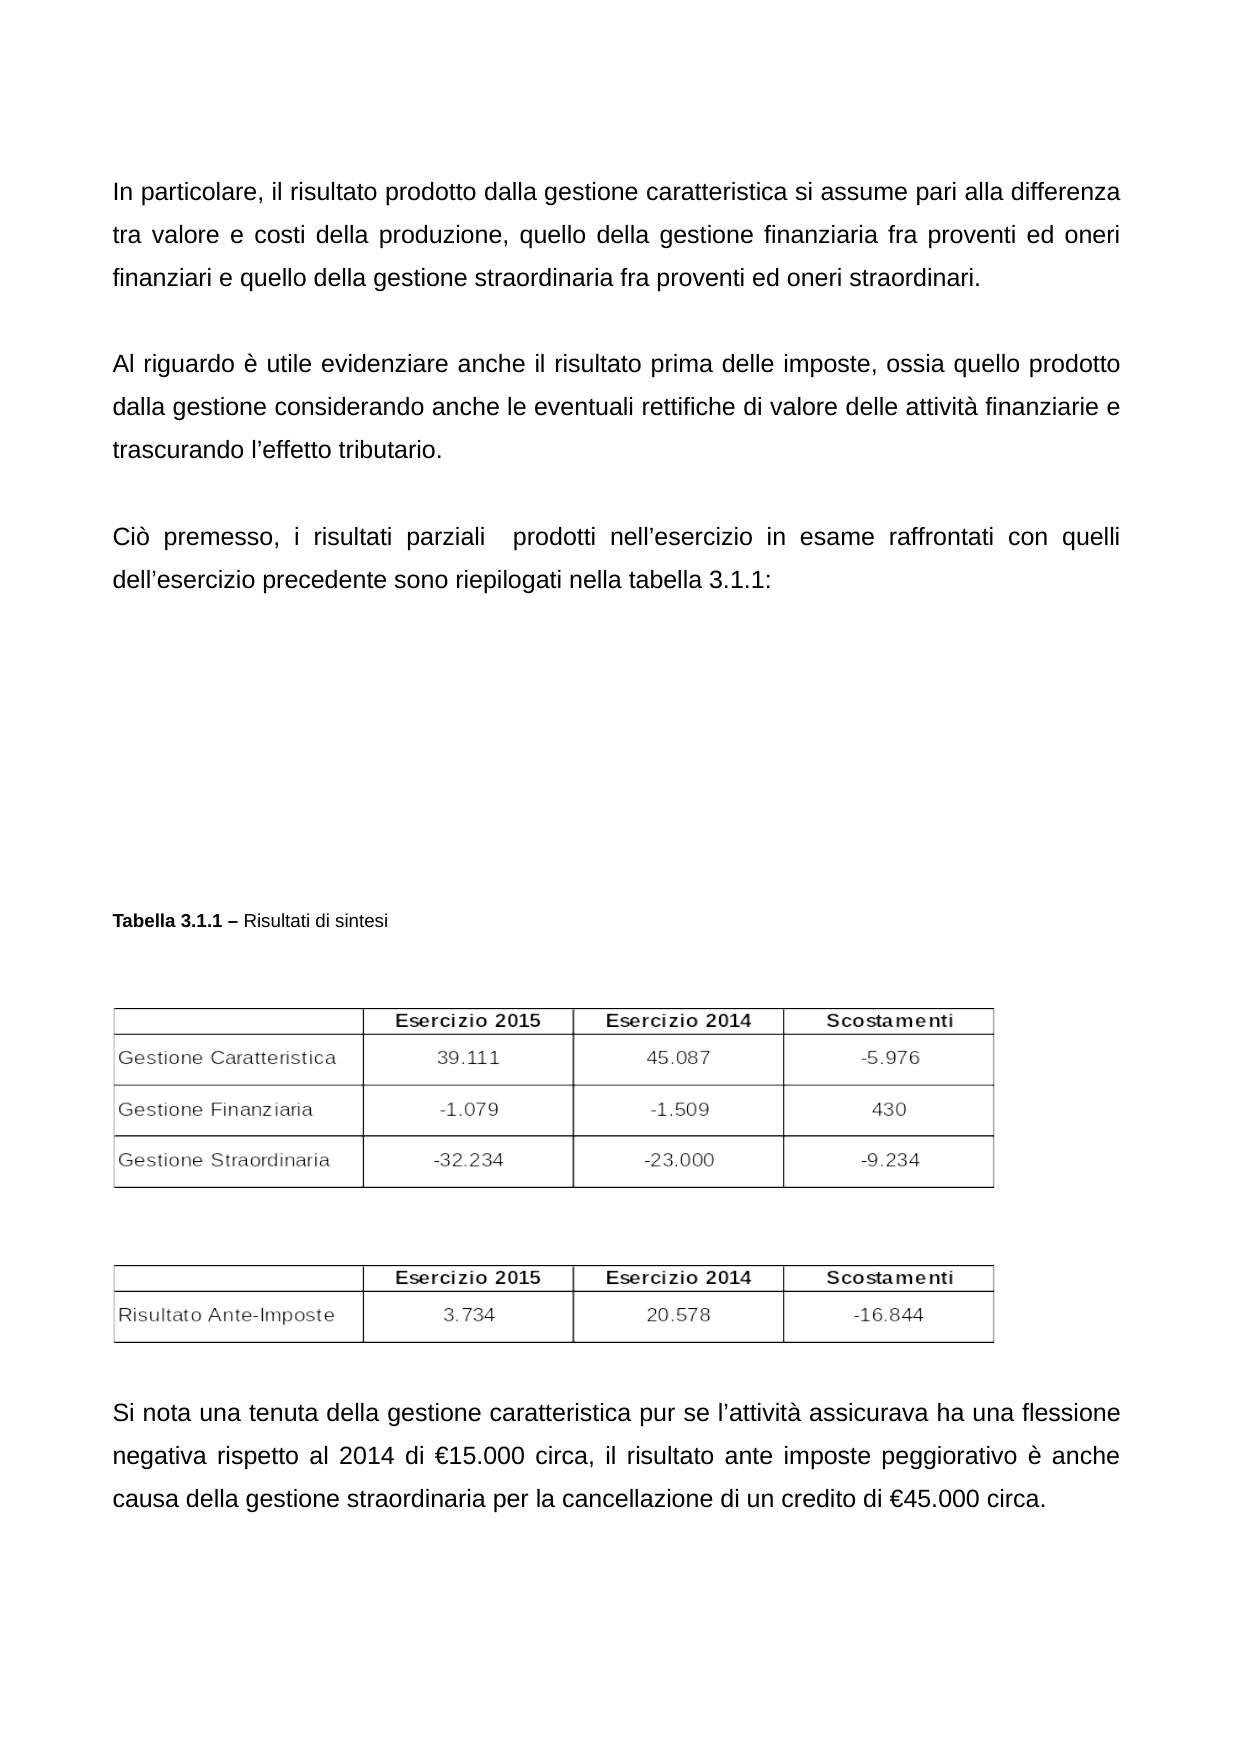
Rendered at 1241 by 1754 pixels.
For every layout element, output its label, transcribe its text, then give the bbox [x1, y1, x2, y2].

text In particolare, il risultato prodotto dalla gestione caratteristica si assume pari alla differenza tra valore e costi della produzione, quello della gestione finanziaria fra proventi ed oneri finanziari e quello della gestione straordinaria fra proventi ed oneri straordinari. [112, 176, 1122, 291]
text Si nota una tenuta della gestione caratteristica pur se l’attività assicurava ha una flessione negativa rispetto al 2014 di €15.000 circa, il risultato ante imposte peggiorativo è anche causa della gestione straordinaria per la cancellazione di un credito di €45.000 circa. [112, 1398, 1122, 1513]
text Ciò premesso, i risultati parziali prodotti nell’esercizio in esame raffrontati con quelli dell’esercizio precedente sono riepilogati nella tabella 3.1.1: [112, 521, 1122, 593]
text Al riguardo è utile evidenziare anche il risultato prima delle imposte, ossia quello prodotto dalla gestione considerando anche le eventuali rettifiche di valore delle attività finanziarie e trascurando l’effetto tributario. [112, 349, 1122, 464]
text Tabella 3.1.1 – Risultati di sintesi [112, 909, 1122, 931]
